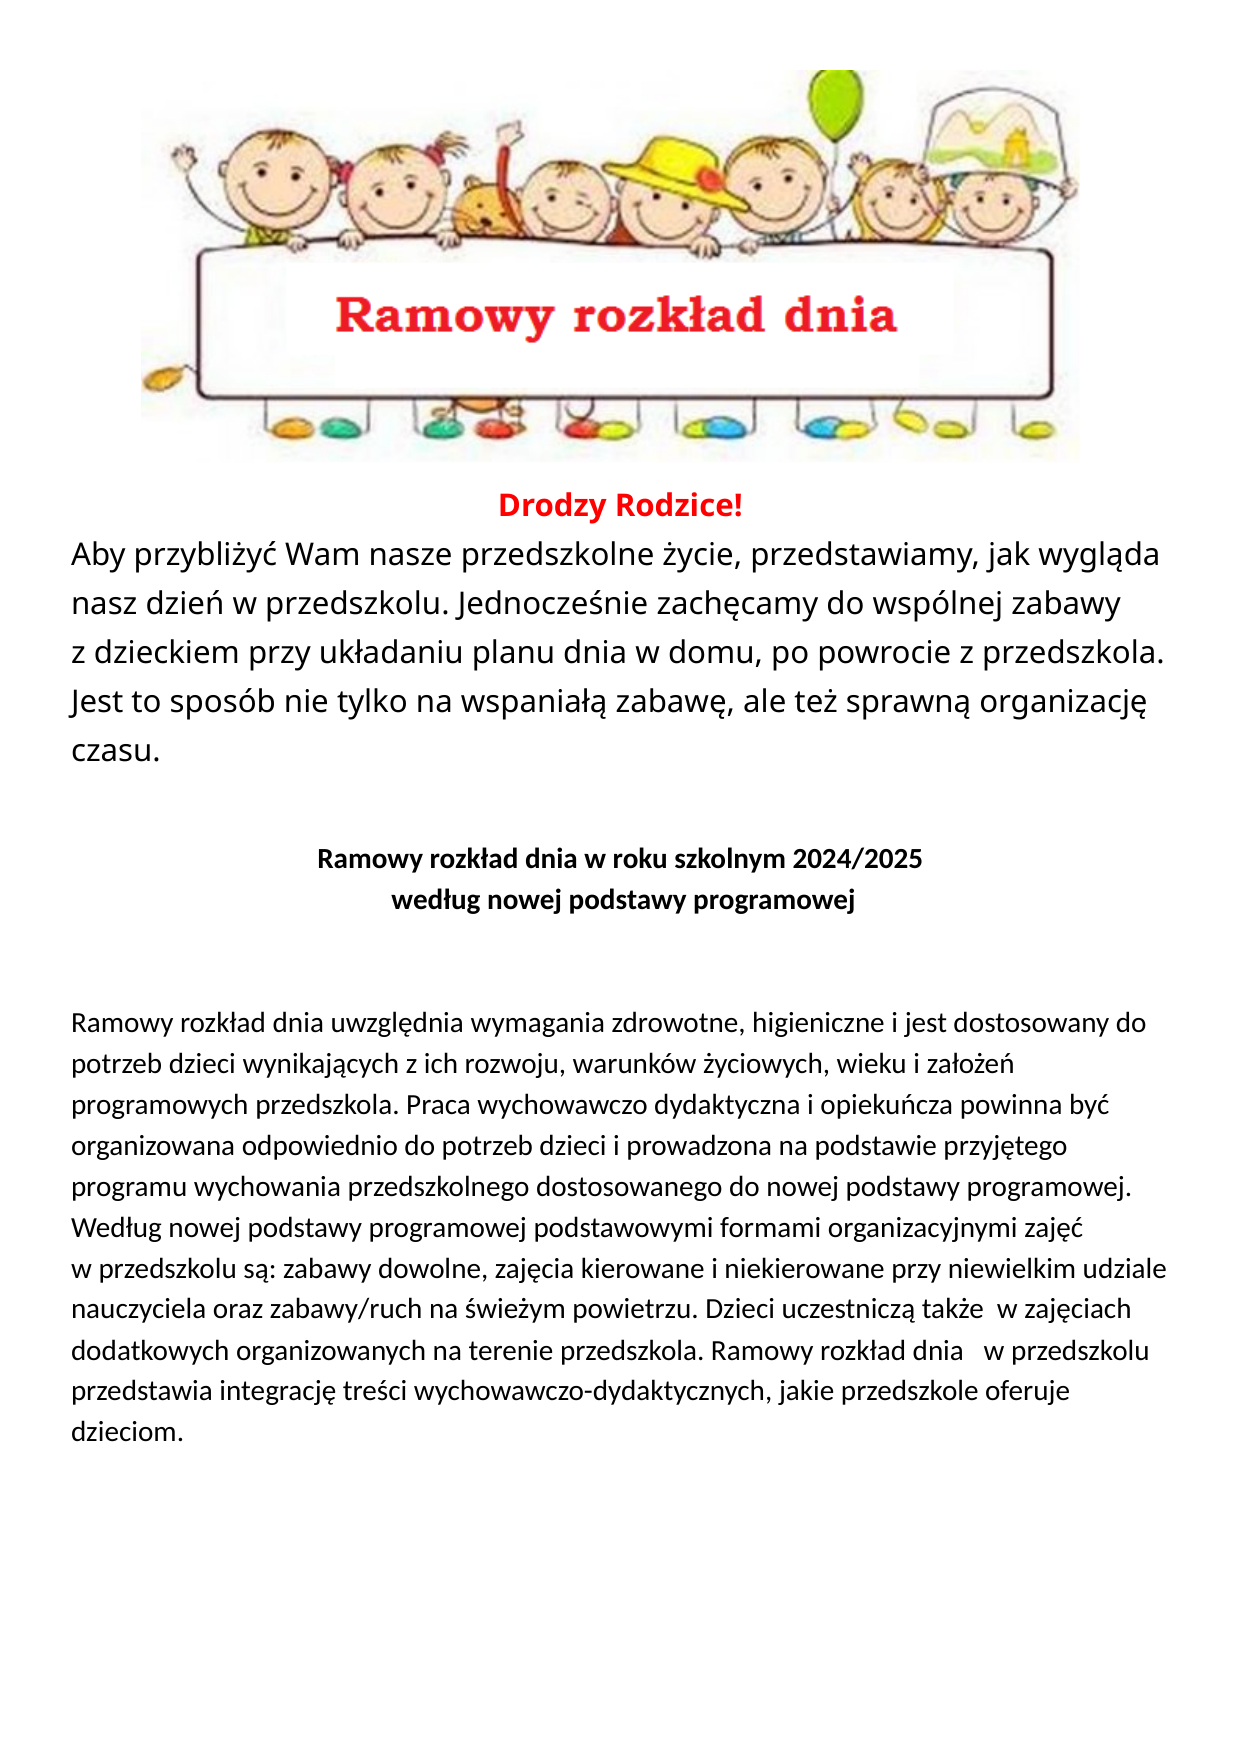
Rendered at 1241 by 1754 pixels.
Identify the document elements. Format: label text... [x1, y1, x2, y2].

text Aby przybliżyć Wam nasze przedszkolne życie, przedstawiamy, jak wygląda nasz dzień w przedszkolu. Jednocześnie zachęcamy do wspólnej zabawy z dzieckiem przy układaniu planu dnia w domu, po powrocie z przedszkola. Jest to sposób nie tylko na wspaniałą zabawę, ale też sprawną organizację czasu. [71, 532, 1169, 771]
picture [141, 70, 1100, 484]
text Ramowy rozkład dnia w roku szkolnym 2024/2025 [71, 840, 1169, 876]
text według nowej podstawy programowej [71, 881, 1169, 917]
text Ramowy rozkład dnia uwzględnia wymagania zdrowotne, higieniczne i jest dostosowany do potrzeb dzieci wynikających z ich rozwoju, warunków życiowych, wieku i założeń programowych przedszkola. Praca wychowawczo dydaktyczna i opiekuńcza powinna być organizowana odpowiednio do potrzeb dzieci i prowadzona na podstawie przyjętego programu wychowania przedszkolnego dostosowanego do nowej podstawy programowej. Według nowej podstawy programowej podstawowymi formami organizacyjnymi zajęć w przedszkolu są: zabawy dowolne, zajęcia kierowane i niekierowane przy niewielkim udziale nauczyciela oraz zabawy/ruch na świeżym powietrzu. Dzieci uczestniczą także w zajęciach dodatkowych organizowanych na terenie przedszkola. Ramowy rozkład dnia w przedszkolu przedstawia integrację treści wychowawczo-dydaktycznych, jakie przedszkole oferuje dzieciom. [71, 1004, 1169, 1449]
text Drodzy Rodzice! [71, 236, 1169, 526]
